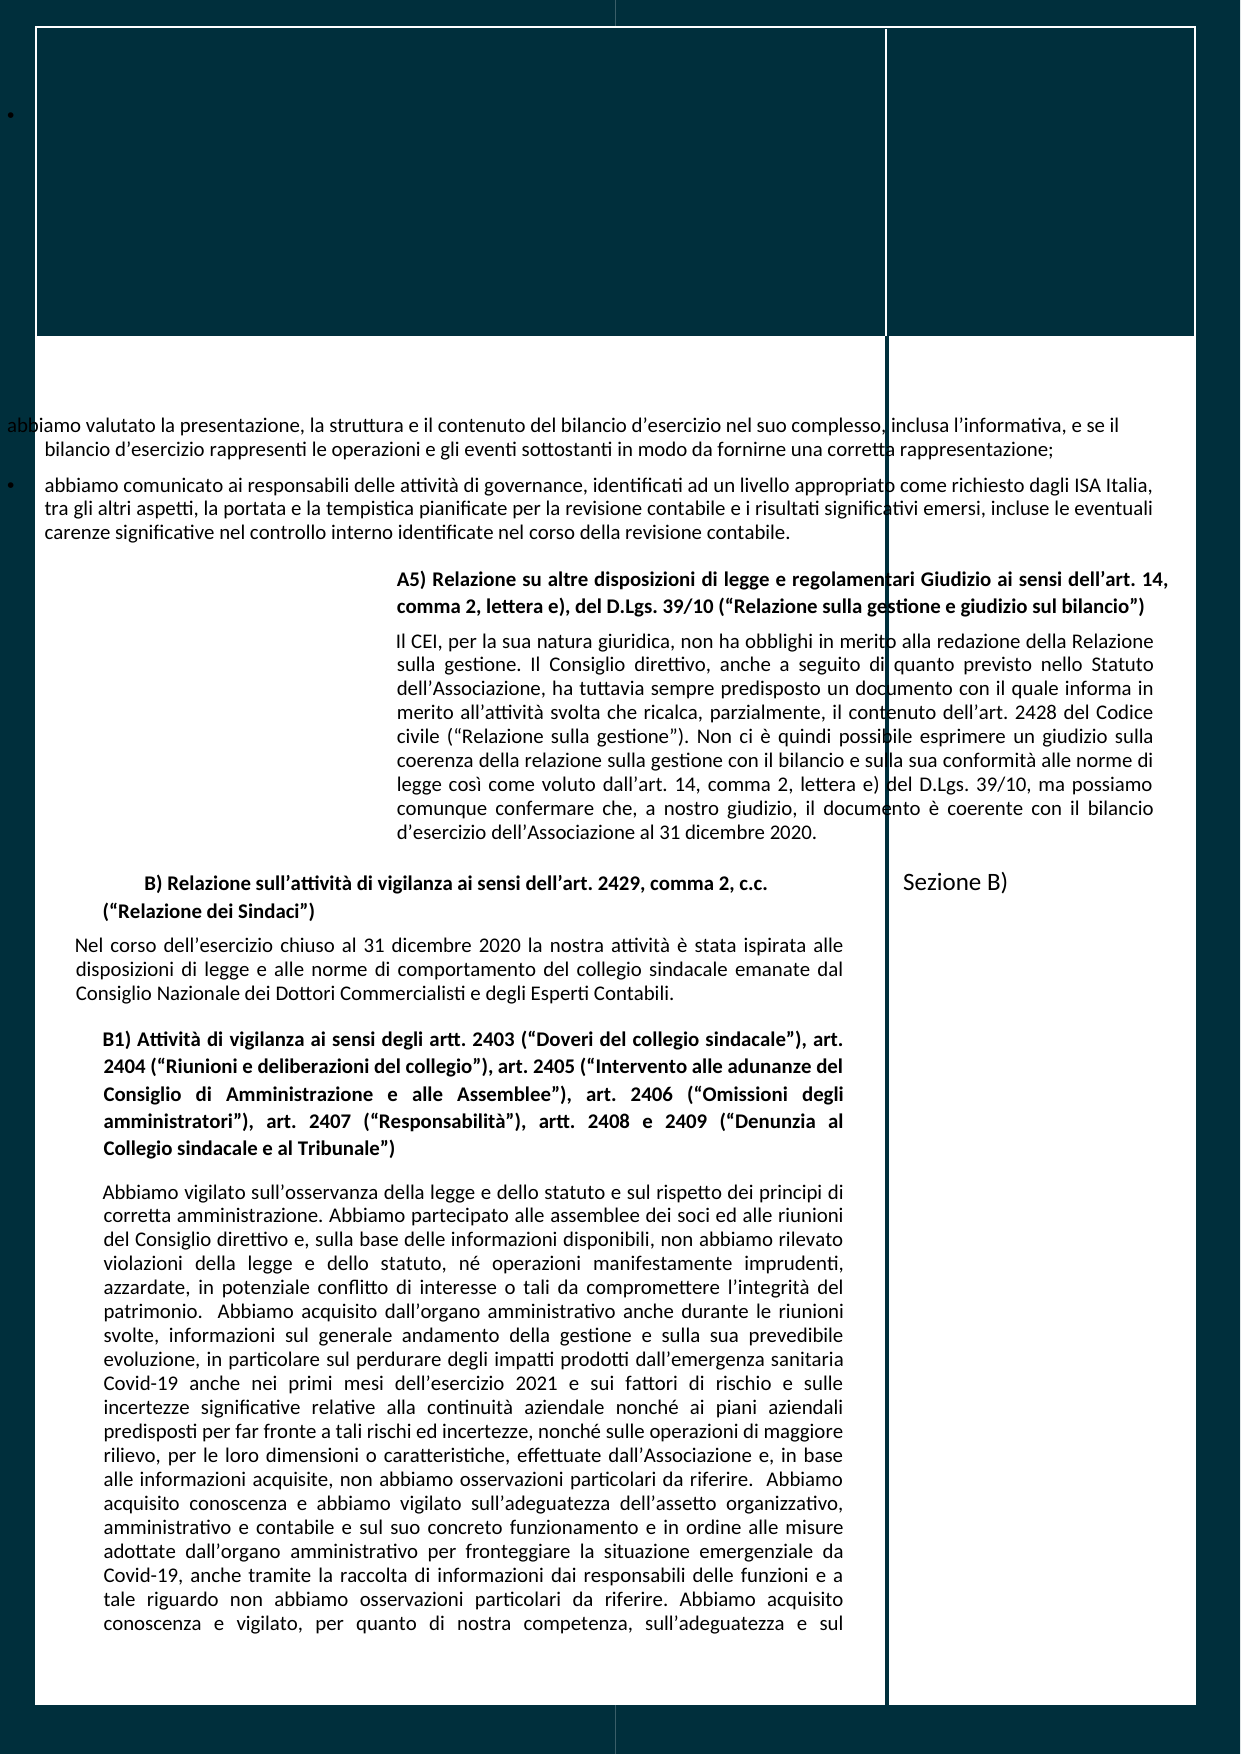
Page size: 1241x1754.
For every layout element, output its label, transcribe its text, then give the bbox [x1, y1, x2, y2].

text B) Relazione sull’attività di vigilanza ai sensi dell’art. 2429, comma 2, c.c. [44, 866, 885, 896]
list abbiamo comunicato ai responsabili delle attività di governance, identificati ad un livello appropriato come richiesto dagli ISA Italia, tra gli altri aspetti, la portata e la tempistica pianificate per la revisione contabile e i risultati significativi emersi, incluse le eventuali carenze significative nel controllo interno identificate nel corso della revisione contabile. [37, 473, 885, 545]
subtitle (“Relazione dei Sindaci”) [74, 898, 885, 924]
list abbiamo valutato la presentazione, la struttura e il contenuto del bilancio d’esercizio nel suo complesso, inclusa l’informativa, e se il bilancio d’esercizio rappresenti le operazioni e gli eventi sottostanti in modo da fornirne una corretta rappresentazione; [79, 338, 885, 411]
subtitle A5) Relazione su altre disposizioni di legge e regolamentari Giudizio ai sensi dell’art. 14, comma 2, lettera e), del D.Lgs. 39/10 (“Relazione sulla gestione e giudizio sul bilancio”) [397, 566, 885, 619]
list abbiamo valutato la presentazione, la struttura e il contenuto del bilancio d’esercizio nel suo complesso, inclusa l’informativa, e se il bilancio d’esercizio rappresenti le operazioni e gli eventi sottostanti in modo da fornirne una corretta rappresentazione; [889, 338, 1155, 411]
text Il CEI, per la sua natura giuridica, non ha obblighi in merito alla redazione della Relazione sulla gestione. Il Consiglio direttivo, anche a seguito di quanto previsto nello Statuto dell’Associazione, ha tuttavia sempre predisposto un documento con il quale informa in merito all’attività svolta che ricalca, parzialmente, il contenuto dell’art. 2428 del Codice civile (“Relazione sulla gestione”). Non ci è quindi possibile esprimere un giudizio sulla coerenza della relazione sulla gestione con il bilancio e sulla sua conformità alle norme di legge così come voluto dall’art. 14, comma 2, lettera e) del D.Lgs. 39/10, ma possiamo comunque confermare che, a nostro giudizio, il documento è coerente con il bilancio d’esercizio dell’Associazione al 31 dicembre 2020. [889, 629, 1155, 845]
text Abbiamo vigilato sull’osservanza della legge e dello statuto e sul rispetto dei principi di corretta amministrazione. Abbiamo partecipato alle assemblee dei soci ed alle riunioni del Consiglio direttivo e, sulla base delle informazioni disponibili, non abbiamo rilevato violazioni della legge e dello statuto, né operazioni manifestamente imprudenti, azzardate, in potenziale conflitto di interesse o tali da compromettere l’integrità del patrimonio. Abbiamo acquisito dall’organo amministrativo anche durante le riunioni svolte, informazioni sul generale andamento della gestione e sulla sua prevedibile evoluzione, in particolare sul perdurare degli impatti prodotti dall’emergenza sanitaria Covid-19 anche nei primi mesi dell’esercizio 2021 e sui fattori di rischio e sulle incertezze significative relative alla continuità aziendale nonché ai piani aziendali predisposti per far fronte a tali rischi ed incertezze, nonché sulle operazioni di maggiore rilievo, per le loro dimensioni o caratteristiche, effettuate dall’Associazione e, in base alle informazioni acquisite, non abbiamo osservazioni particolari da riferire. Abbiamo acquisito conoscenza e abbiamo vigilato sull’adeguatezza dell’assetto organizzativo, amministrativo e contabile e sul suo concreto funzionamento e in ordine alle misure adottate dall’organo amministrativo per fronteggiare la situazione emergenziale da Covid-19, anche tramite la raccolta di informazioni dai responsabili delle funzioni e a tale riguardo non abbiamo osservazioni particolari da riferire. Abbiamo acquisito conoscenza e vigilato, per quanto di nostra competenza, sull’adeguatezza e sul funzionamento del sistema amministrativo-contabile, anche con riferimento agli impatti dell’emergenza da Covid-19 sui sistemi informatici e telematici, nonché sull’affidabilità di quest’ultimo a rappresentare correttamente i fatti di gestione, mediante l’ottenimento di informazioni dai responsabili delle funzioni e l’esame dei documenti aziendali, e a tale riguardo, non abbiamo osservazioni particolari da riferire. Non sono pervenute denunzie dai soci ex art. 2408 c.c. (“Denunzia al collegio sindacale”). Nel corso dell’esercizio non sono stati rilasciati dal Collegio dei revisori dei conti pareri previsti dalla legge. Nel corso dell’attività di vigilanza, come sopra descritta, non sono emersi altri fatti significativi tali da richiederne la menzione nella presente relazione. [102, 1180, 845, 1635]
subtitle A5) Relazione su altre disposizioni di legge e regolamentari Giudizio ai sensi dell’art. 14, comma 2, lettera e), del D.Lgs. 39/10 (“Relazione sulla gestione e giudizio sul bilancio”) [889, 566, 1169, 619]
text Sezione B) [889, 866, 1169, 896]
text Nel corso dell’esercizio chiuso al 31 dicembre 2020 la nostra attività è stata ispirata alle disposizioni di legge e alle norme di comportamento del collegio sindacale emanate dal Consiglio Nazionale dei Dottori Commercialisti e degli Esperti Contabili. [74, 933, 844, 1005]
list abbiamo comunicato ai responsabili delle attività di governance, identificati ad un livello appropriato come richiesto dagli ISA Italia, tra gli altri aspetti, la portata e la tempistica pianificate per la revisione contabile e i risultati significativi emersi, incluse le eventuali carenze significative nel controllo interno identificate nel corso della revisione contabile. [889, 473, 1155, 545]
text Il CEI, per la sua natura giuridica, non ha obblighi in merito alla redazione della Relazione sulla gestione. Il Consiglio direttivo, anche a seguito di quanto previsto nello Statuto dell’Associazione, ha tuttavia sempre predisposto un documento con il quale informa in merito all’attività svolta che ricalca, parzialmente, il contenuto dell’art. 2428 del Codice civile (“Relazione sulla gestione”). Non ci è quindi possibile esprimere un giudizio sulla coerenza della relazione sulla gestione con il bilancio e sulla sua conformità alle norme di legge così come voluto dall’art. 14, comma 2, lettera e) del D.Lgs. 39/10, ma possiamo comunque confermare che, a nostro giudizio, il documento è coerente con il bilancio d’esercizio dell’Associazione al 31 dicembre 2020. [396, 629, 885, 845]
subtitle [889, 898, 1169, 924]
list abbiamo valutato la presentazione, la struttura e il contenuto del bilancio d’esercizio nel suo complesso, inclusa l’informativa, e se il bilancio d’esercizio rappresenti le operazioni e gli eventi sottostanti in modo da fornirne una corretta rappresentazione; [37, 338, 885, 461]
text B1) Attività di vigilanza ai sensi degli artt. 2403 (“Doveri del collegio sindacale”), art. 2404 (“Riunioni e deliberazioni del collegio”), art. 2405 (“Intervento alle adunanze del Consiglio di Amministrazione e alle Assemblee”), art. 2406 (“Omissioni degli amministratori”), art. 2407 (“Responsabilità”), artt. 2408 e 2409 (“Denunzia al Collegio sindacale e al Tribunale”) [102, 1027, 844, 1161]
list abbiamo valutato la presentazione, la struttura e il contenuto del bilancio d’esercizio nel suo complesso, inclusa l’informativa, e se il bilancio d’esercizio rappresenti le operazioni e gli eventi sottostanti in modo da fornirne una corretta rappresentazione; [889, 413, 1155, 461]
